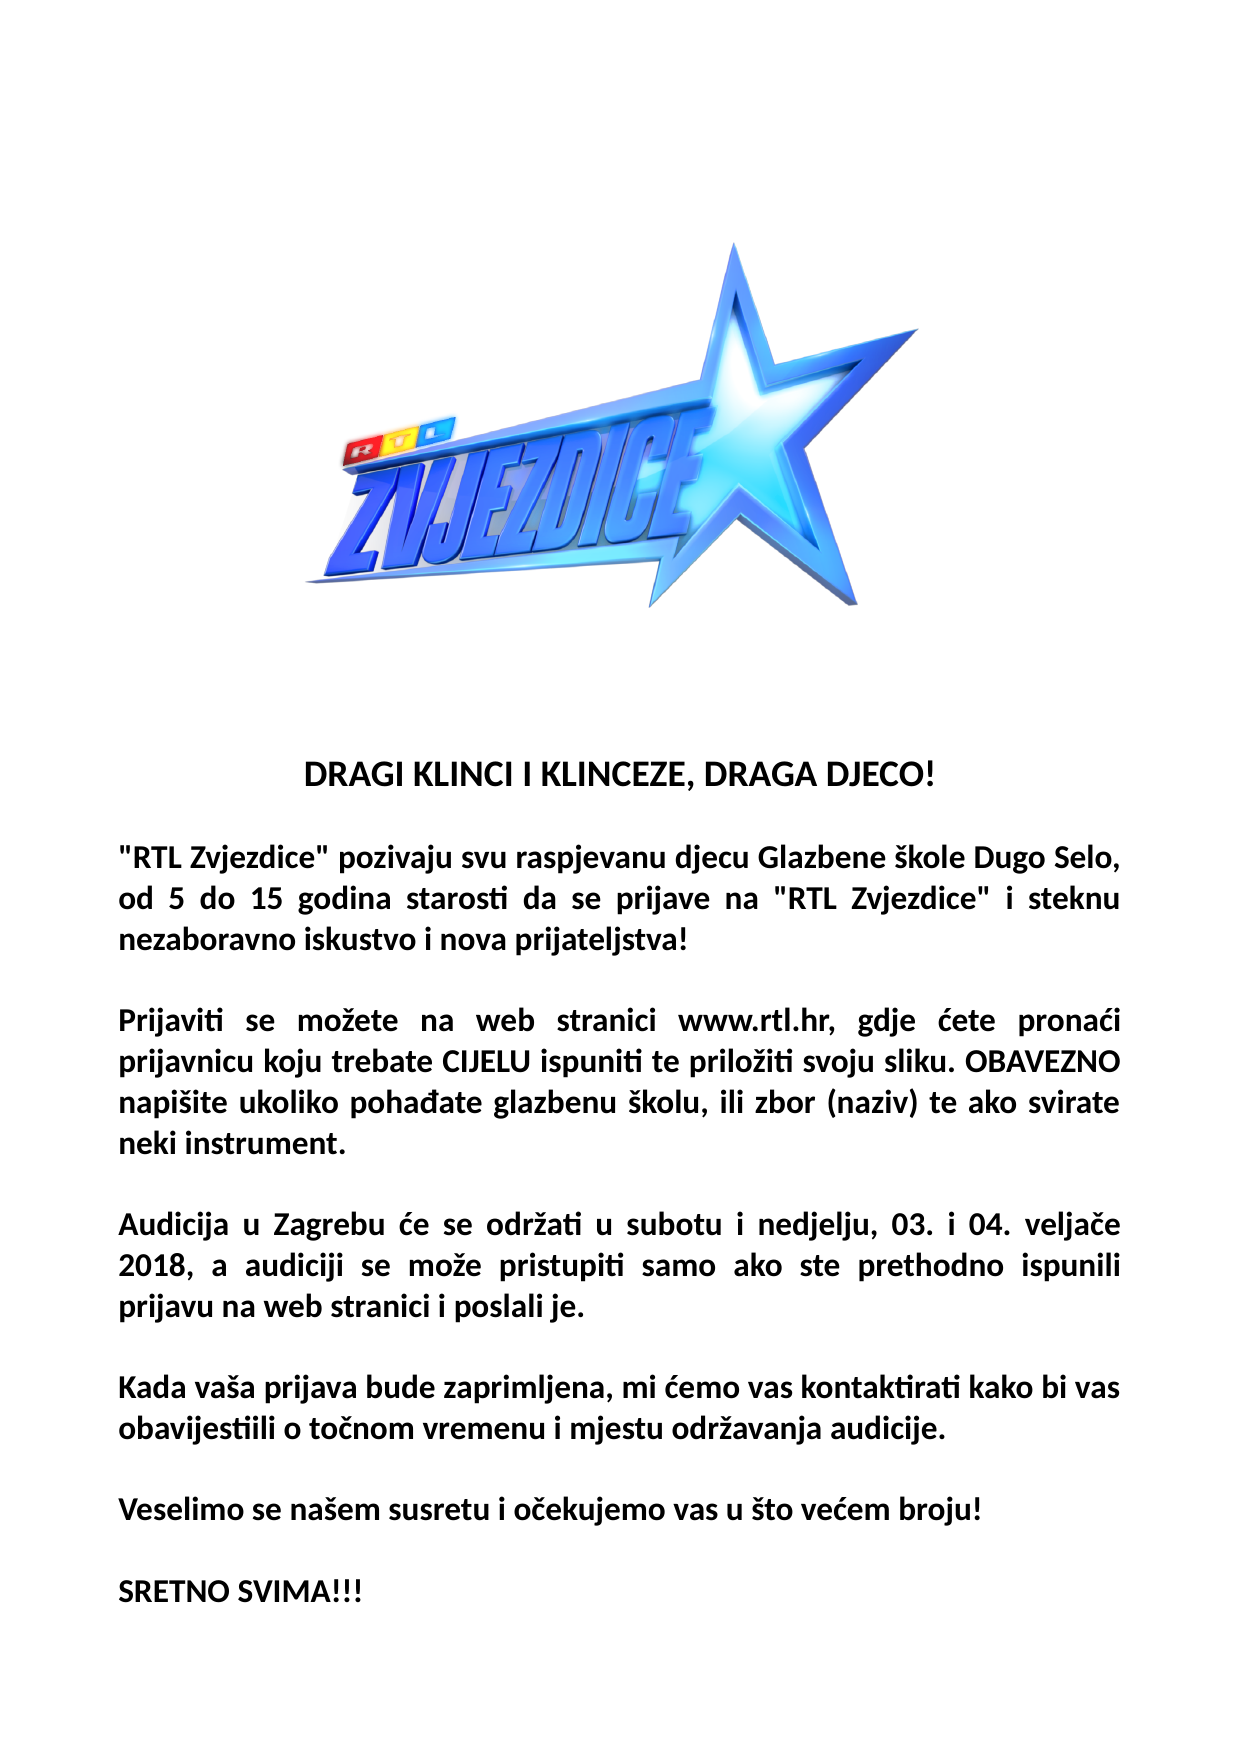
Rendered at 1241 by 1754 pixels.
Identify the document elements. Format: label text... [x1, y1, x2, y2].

text SRETNO SVIMA!!! [118, 1570, 1122, 1610]
picture [119, 123, 1129, 750]
text Prijaviti se možete na web stranici www.rtl.hr, gdje ćete pronaći prijavnicu koju trebate CIJELU ispuniti te priložiti svoju sliku. OBAVEZNO napišite ukoliko pohađate glazbenu školu, ili zbor (naziv) te ako svirate neki instrument. [118, 999, 1122, 1162]
text DRAGI KLINCI I KLINCEZE, DRAGA DJECO! [118, 118, 1122, 796]
text Veselimo se našem susretu i očekujemo vas u što većem broju! [118, 1488, 1122, 1529]
text Audicija u Zagrebu će se održati u subotu i nedjelju, 03. i 04. veljače 2018, a audiciji se može pristupiti samo ako ste prethodno ispunili prijavu na web stranici i poslali je. [118, 1203, 1122, 1325]
text Kada vaša prijava bude zaprimljena, mi ćemo vas kontaktirati kako bi vas obavijestiili o točnom vremenu i mjestu održavanja audicije. [118, 1366, 1122, 1447]
text "RTL Zvjezdice" pozivaju svu raspjevanu djecu Glazbene škole Dugo Selo, od 5 do 15 godina starosti da se prijave na "RTL Zvjezdice" i steknu nezaboravno iskustvo i nova prijateljstva! [118, 837, 1122, 959]
